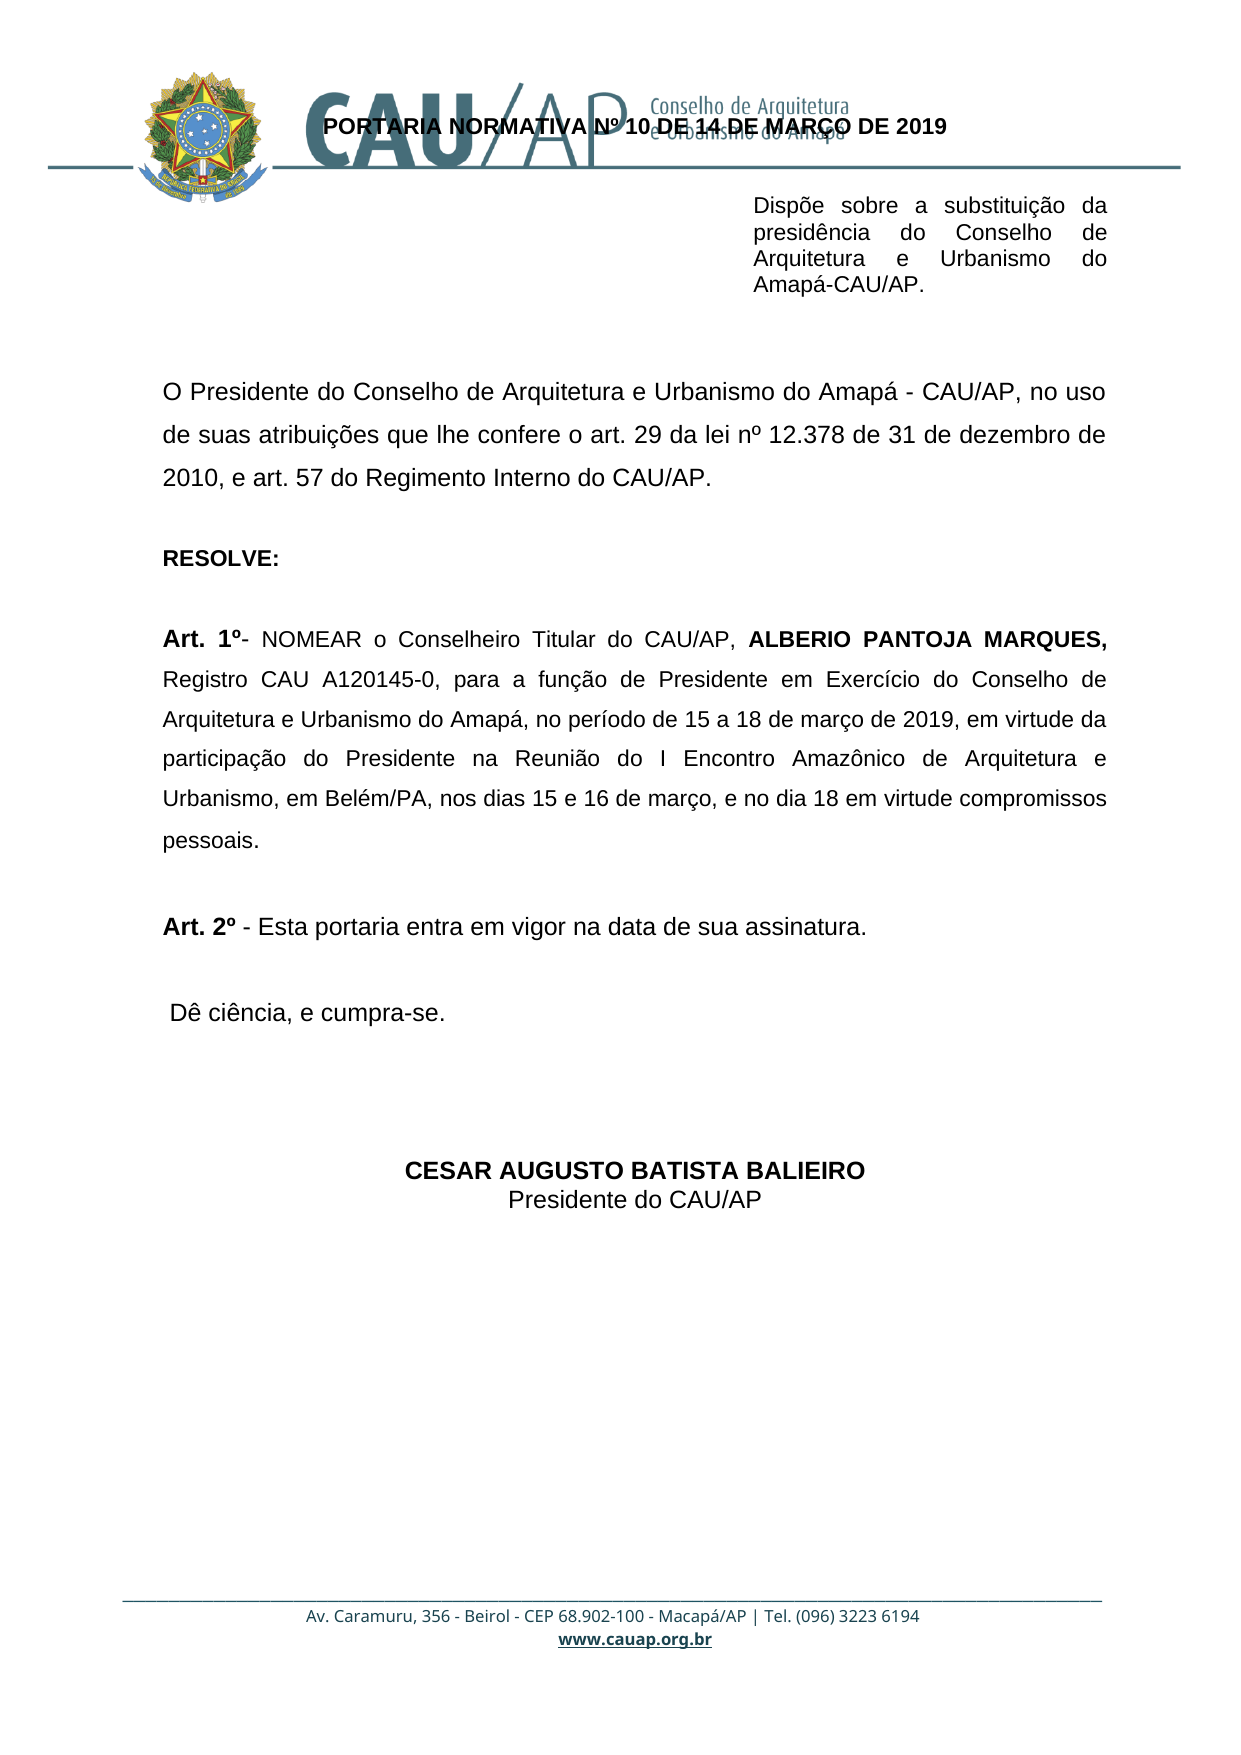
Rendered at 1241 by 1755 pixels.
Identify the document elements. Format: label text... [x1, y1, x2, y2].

text Dê ciência, e cumpra-se. [162, 998, 1107, 1027]
text CESAR AUGUSTO BATISTA BALIEIRO [162, 1156, 1107, 1185]
text O Presidente do Conselho de Arquitetura e Urbanismo do Amapá - CAU/AP, no uso de suas atribuições que lhe confere o art. 29 da lei nº 12.378 de 31 de dezembro de 2010, e art. 57 do Regimento Interno do CAU/AP. [162, 377, 1107, 492]
text Art. 1º- NOMEAR o Conselheiro Titular do CAU/AP, ALBERIO PANTOJA MARQUES, Registro CAU A120145-0, para a função de Presidente em Exercício do Conselho de Arquitetura e Urbanismo do Amapá, no período de 15 a 18 de março de 2019, em virtude da participação do Presidente na Reunião do I Encontro Amazônico de Arquitetura e Urbanismo, em Belém/PA, nos dias 15 e 16 de março, e no dia 18 em virtude compromissos pessoais. [162, 624, 1107, 854]
text Art. 2º - Esta portaria entra em vigor na data de sua assinatura. [162, 912, 1107, 940]
text Dispõe sobre a substituição da presidência do Conselho de Arquitetura e Urbanismo do Amapá-CAU/AP. [753, 222, 1107, 298]
text Presidente do CAU/AP [162, 1185, 1107, 1213]
text RESOLVE: [162, 545, 1107, 572]
